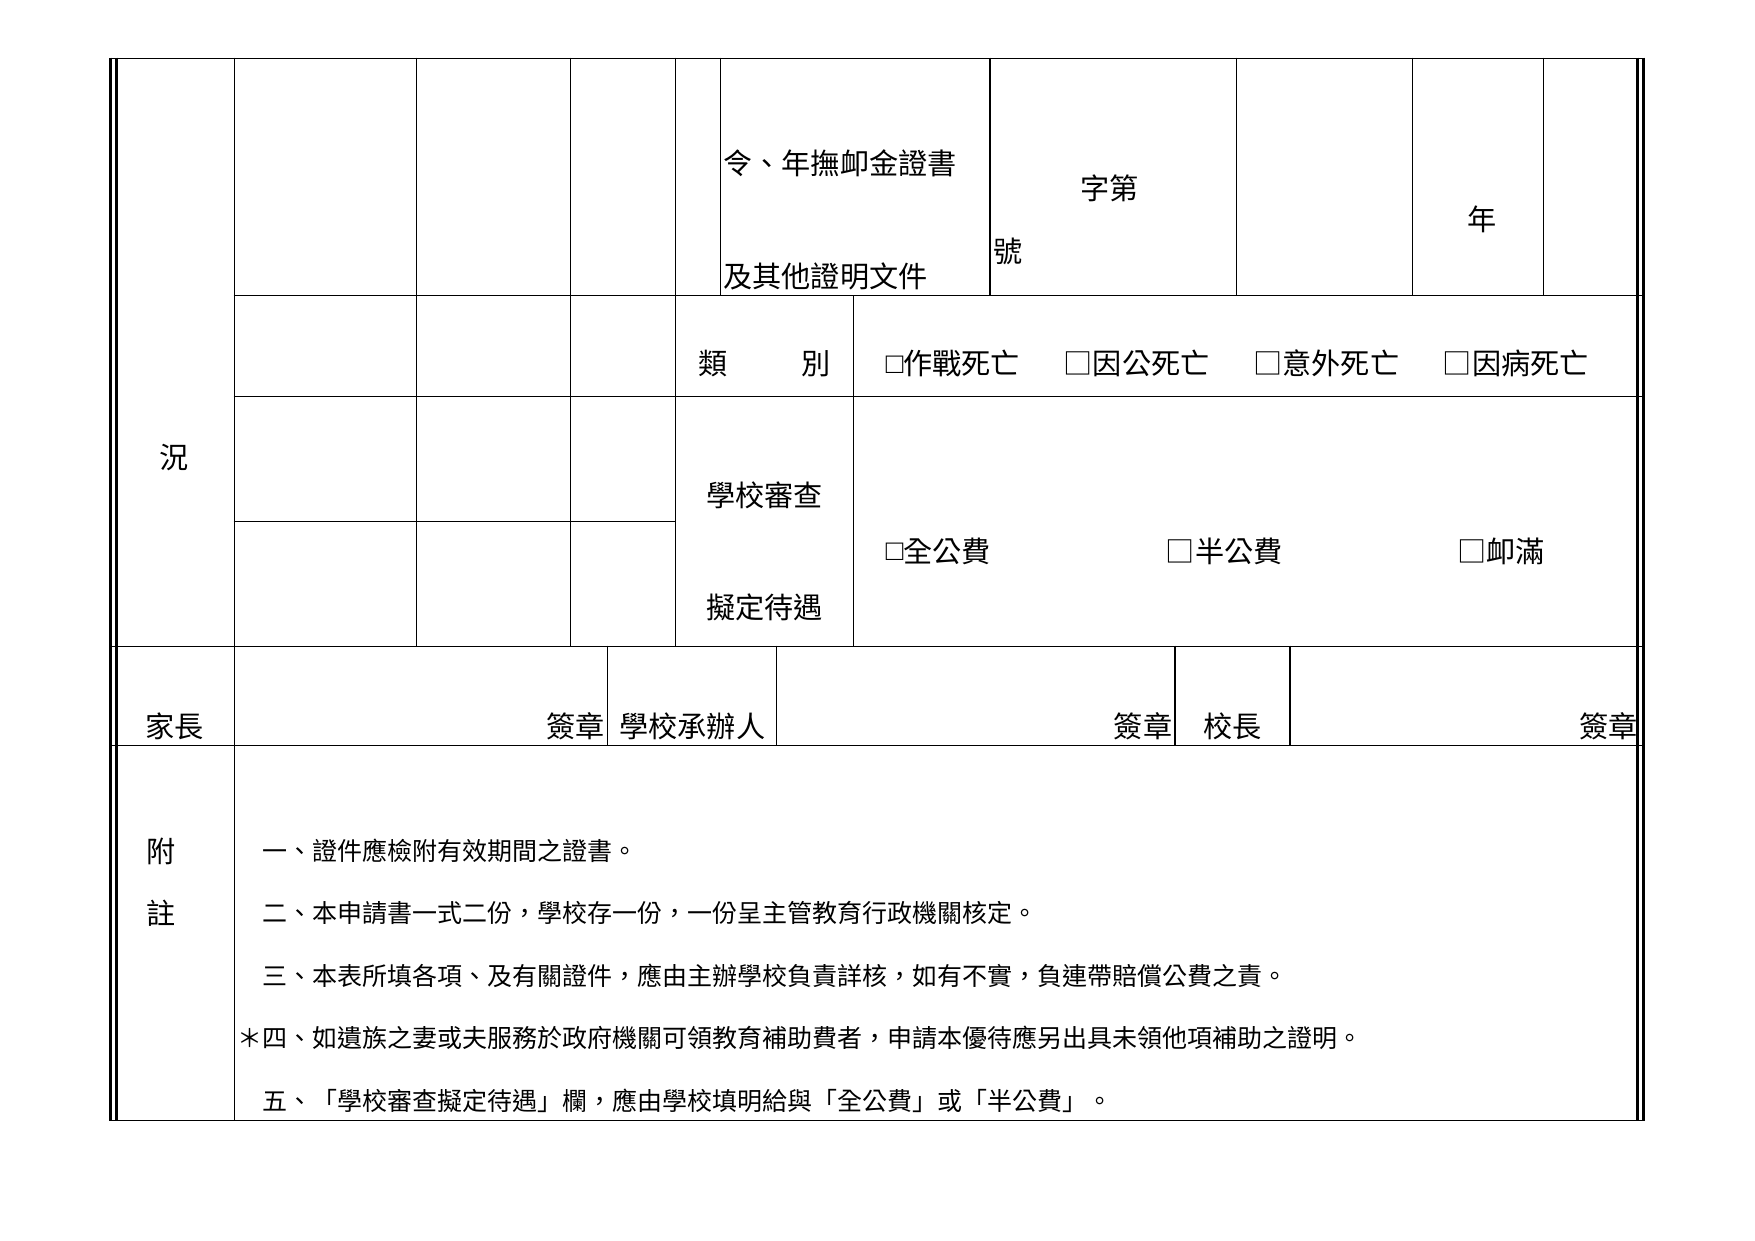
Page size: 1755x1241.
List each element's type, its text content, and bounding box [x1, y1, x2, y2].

table_cell 學校承辦人 [608, 647, 776, 745]
table_cell [571, 397, 675, 521]
table_cell [417, 522, 570, 646]
table_cell [235, 59, 416, 295]
table_cell □作戰死亡 □因公死亡 □意外死亡 □因病死亡 [854, 296, 1636, 396]
table_cell [571, 522, 675, 646]
table_cell 年 [1413, 59, 1543, 295]
table_cell [235, 522, 416, 646]
table_cell [235, 296, 416, 396]
table_cell 學校審查 擬定待遇 [676, 397, 853, 646]
table_cell 簽章 [1291, 647, 1636, 745]
table_cell [417, 397, 570, 521]
table_cell □全公費 □半公費 □卹滿 [854, 397, 1636, 646]
table_cell 附 註 [118, 746, 234, 1120]
table_cell [235, 397, 416, 521]
table_cell 簽章 [777, 647, 1174, 745]
table_cell [417, 296, 570, 396]
table_cell 簽章 [235, 647, 607, 745]
table_cell [417, 59, 570, 295]
table_cell 家長 [118, 647, 234, 745]
table_cell [571, 296, 675, 396]
table_cell 類 別 [676, 296, 853, 396]
table_cell 況 [118, 59, 234, 646]
table_cell 令、年撫卹金證書 及其他證明文件 [721, 59, 989, 295]
table_cell 校長 [1176, 647, 1289, 745]
table_cell 一、證件應檢附有效期間之證書。 二、本申請書一式二份，學校存一份，一份呈主管教育行政機關核定。 三、本表所填各項、及有關證件，應由主辦學校負責詳核，如有不實，負連帶賠償公費之責。 ＊四、如遺族之妻或夫服務於政府機關可領教育補助費者，申請本優待應另出具未領他項補助之證明。 五、「學校審查擬定待遇」欄，應由學校填明給與「全公費」或「半公費」。 [235, 746, 1636, 1120]
table_cell 字第 號 [991, 59, 1236, 295]
table_cell [676, 59, 720, 295]
table_cell [1237, 59, 1412, 295]
table_cell [571, 59, 675, 295]
table_cell [1544, 59, 1636, 295]
